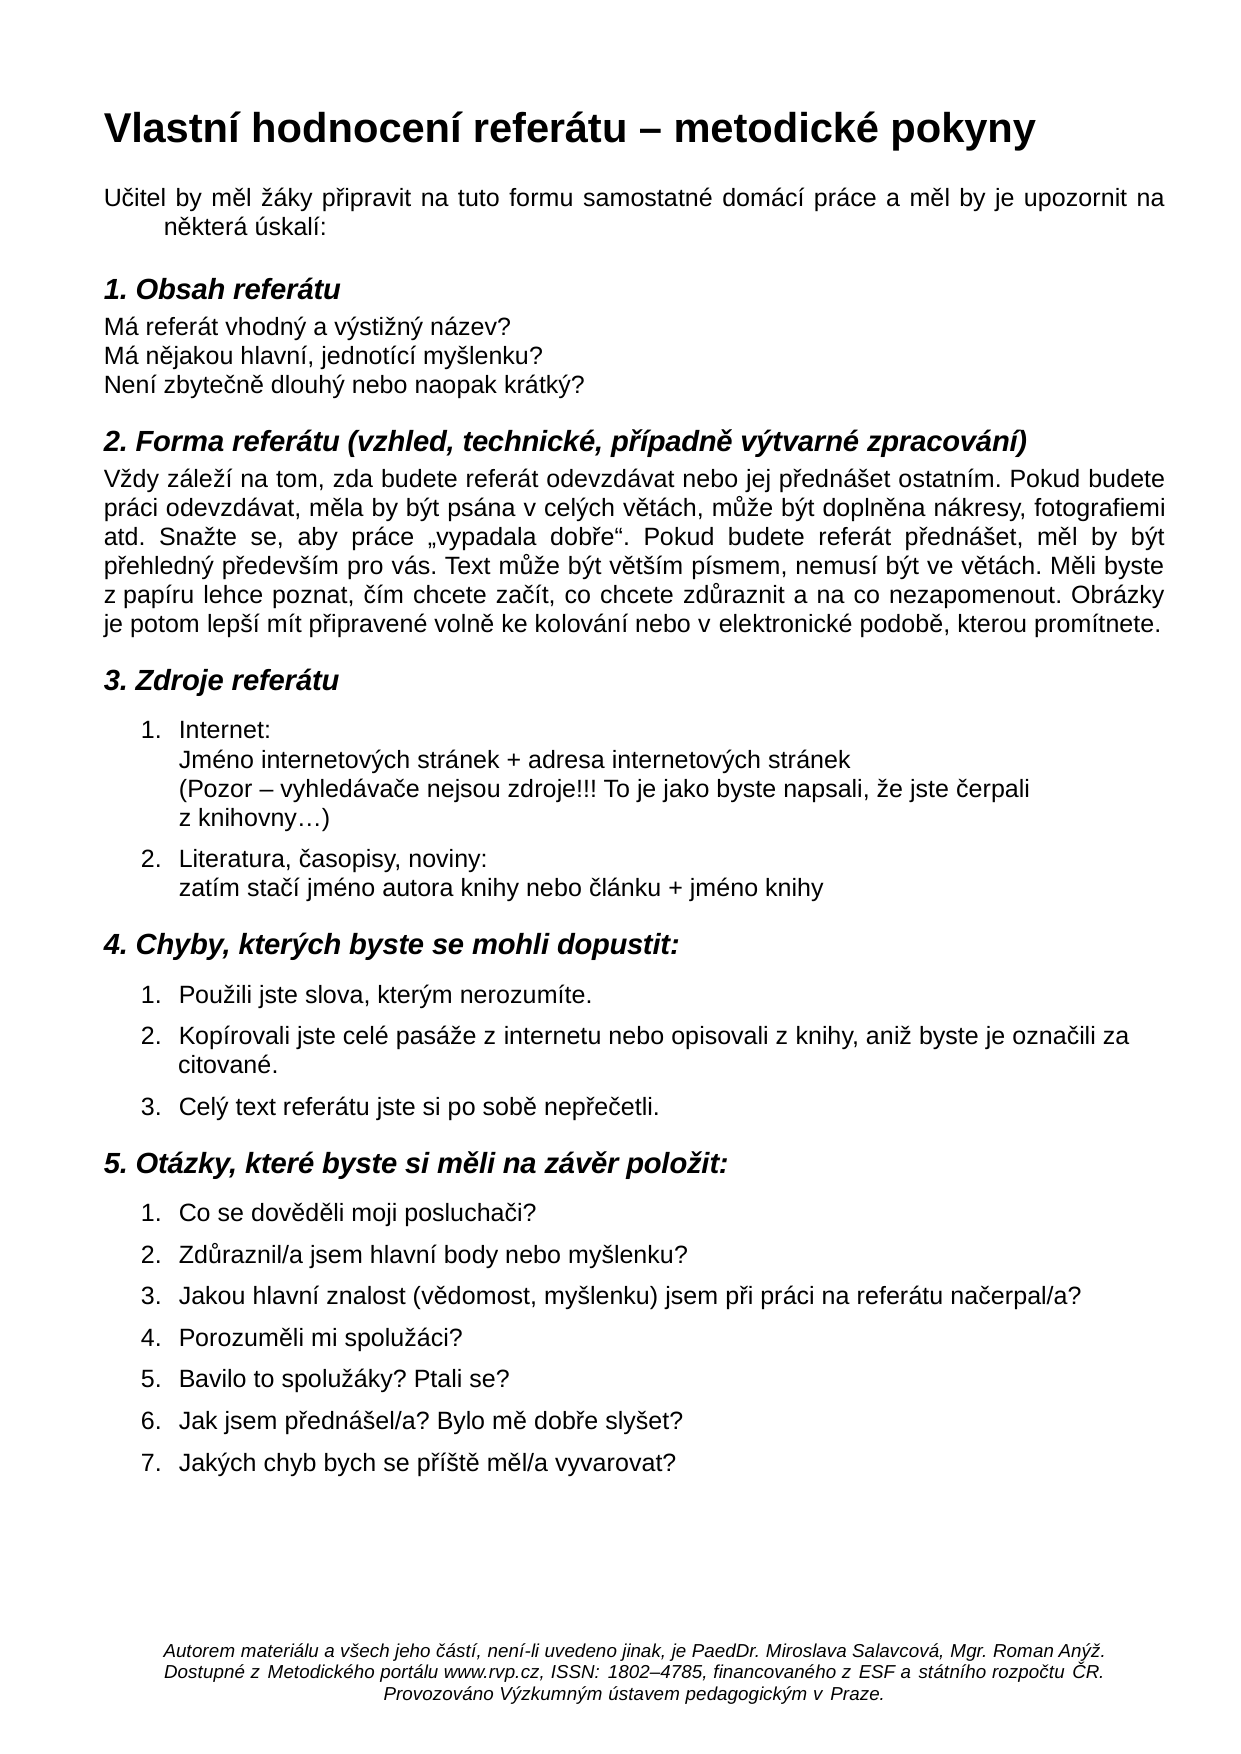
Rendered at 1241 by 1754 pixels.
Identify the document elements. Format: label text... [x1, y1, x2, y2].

list Jakých chyb bych se příště měl/a vyvarovat? [141, 1447, 1167, 1477]
text zatím stačí jméno autora knihy nebo článku + jméno knihy [178, 873, 1167, 902]
subtitle 5. Otázky, které byste si měli na závěr položit: [103, 1146, 1167, 1179]
text (Pozor – vyhledávače nejsou zdroje!!! To je jako byste napsali, že jste čerpali z knihovny…) [178, 773, 1167, 832]
subtitle 3. Zdroje referátu [103, 663, 1167, 697]
text Vždy záleží na tom, zda budete referát odevzdávat nebo jej přednášet ostatním. Pokud budete práci odevzdávat, měla by být psána v celých větách, může být doplněna nákresy, fotografiemi atd. Snažte se, aby práce „vypadala dobře“. Pokud budete referát přednášet, měl by být přehledný především pro vás. Text může být větším písmem, nemusí být ve větách. Měli byste z papíru lehce poznat, čím chcete začít, co chcete zdůraznit a na co nezapomenout. Obrázky je potom lepší mít připravené volně ke kolování nebo v elektronické podobě, kterou promítnete. [103, 464, 1167, 638]
subtitle 4. Chyby, kterých byste se mohli dopustit: [103, 927, 1167, 961]
list Co se dověděli moji posluchači? [141, 1198, 1167, 1227]
list Jak jsem přednášel/a? Bylo mě dobře slyšet? [141, 1406, 1167, 1435]
text Není zbytečně dlouhý nebo naopak krátký? [103, 370, 1167, 399]
list Jakou hlavní znalost (vědomost, myšlenku) jsem při práci na referátu načerpal/a? [141, 1281, 1167, 1310]
list Internet: [141, 715, 1167, 744]
subtitle 2. Forma referátu (vzhled, technické, případně výtvarné zpracování) [103, 424, 1167, 457]
list Bavilo to spolužáky? Ptali se? [141, 1364, 1167, 1393]
text Má referát vhodný a výstižný název? [103, 312, 1167, 341]
list Zdůraznil/a jsem hlavní body nebo myšlenku? [141, 1240, 1167, 1269]
list Použili jste slova, kterým nerozumíte. [141, 979, 1167, 1009]
list Celý text referátu jste si po sobě nepřečetli. [141, 1092, 1167, 1121]
subtitle Vlastní hodnocení referátu – metodické pokyny [103, 103, 1167, 151]
text Má nějakou hlavní, jednotící myšlenku? [103, 341, 1167, 370]
subtitle Učitel by měl žáky připravit na tuto formu samostatné domácí práce a měl by je upozornit na některá úskalí: [103, 183, 1167, 241]
list Literatura, časopisy, noviny: [141, 844, 1167, 873]
list Kopírovali jste celé pasáže z internetu nebo opisovali z knihy, aniž byste je označili za citované. [141, 1021, 1167, 1079]
text Jméno internetových stránek + adresa internetových stránek [178, 744, 1167, 773]
list Porozuměli mi spolužáci? [141, 1323, 1167, 1352]
subtitle 1. Obsah referátu [103, 272, 1167, 306]
